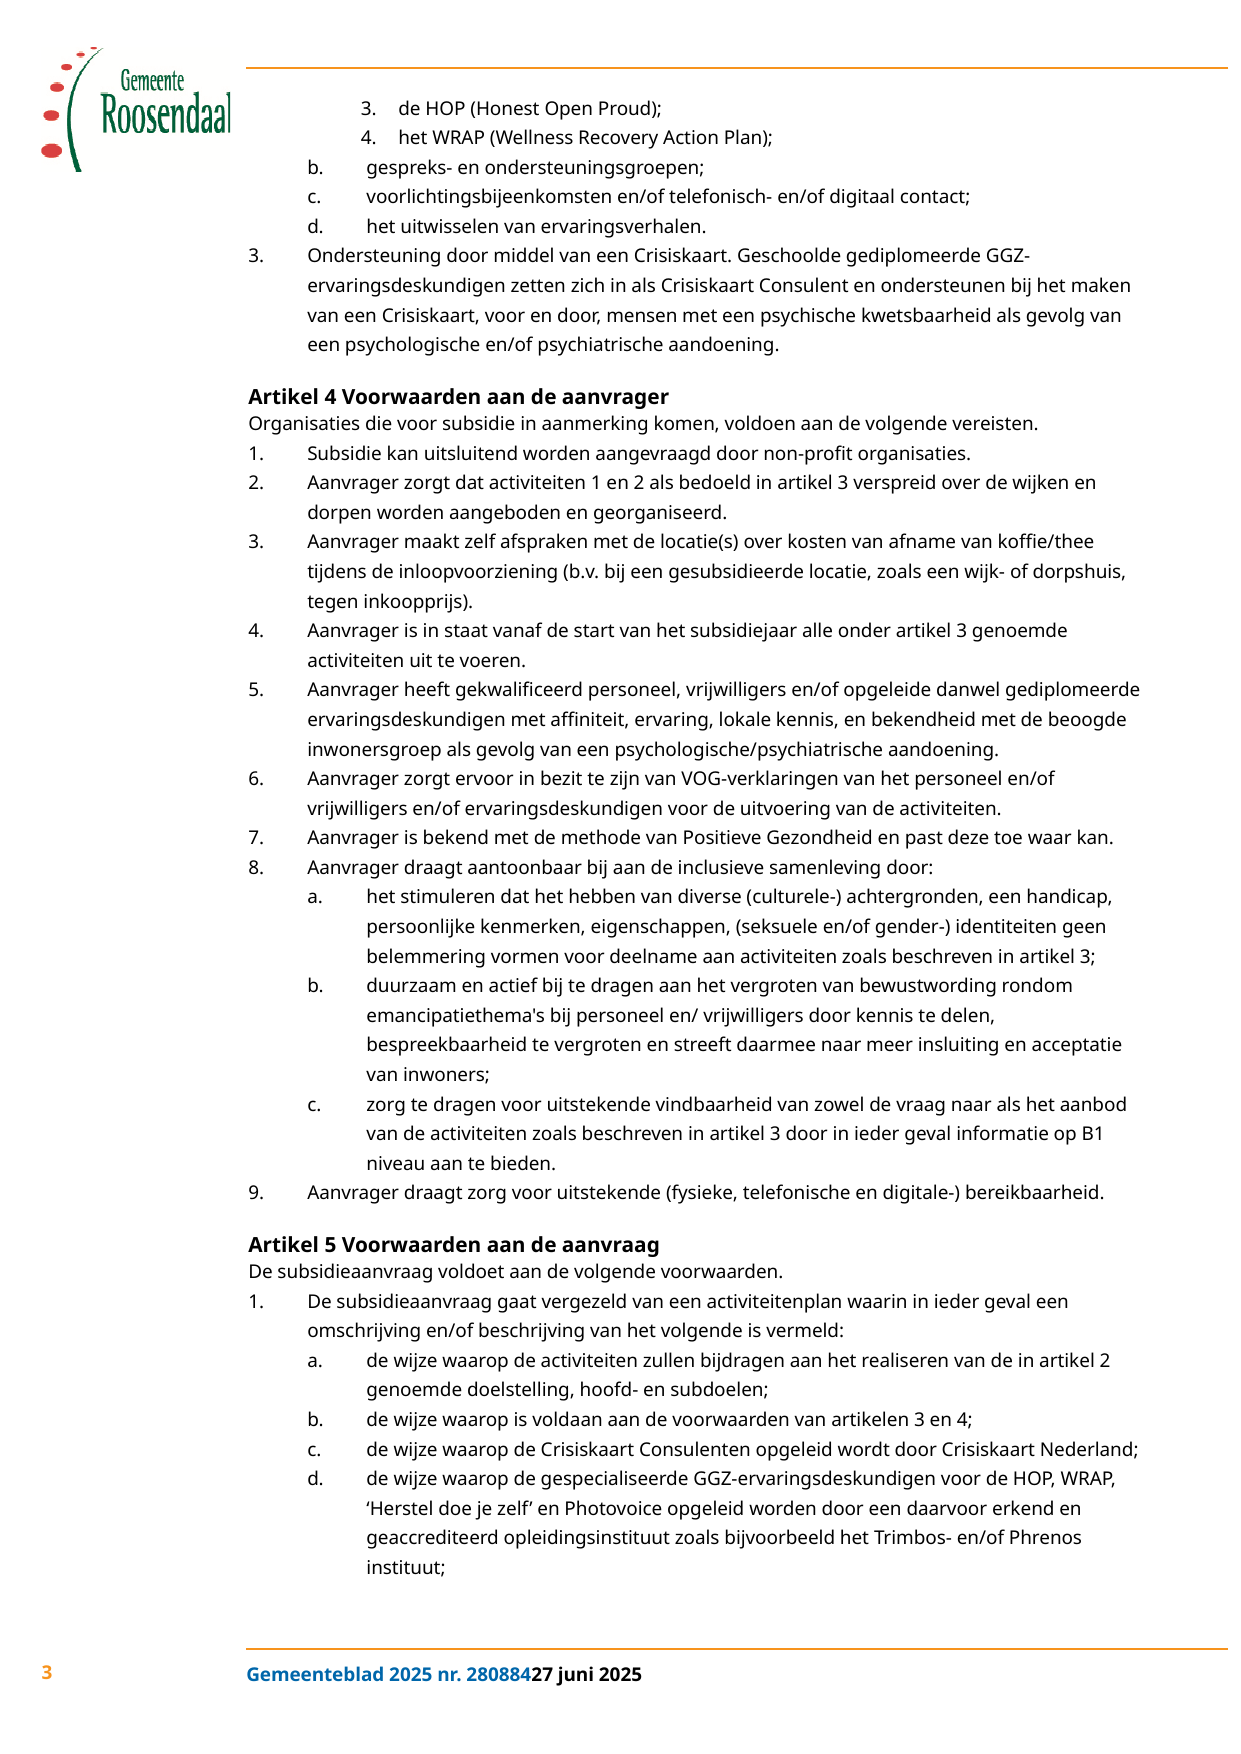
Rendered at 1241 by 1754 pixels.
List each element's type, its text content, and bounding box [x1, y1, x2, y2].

list voorlichtingsbijeenkomsten en/of telefonisch- en/of digitaal contact; [307, 183, 1152, 209]
text Artikel 4 Voorwaarden aan de aanvrager [248, 382, 1152, 410]
list Ondersteuning door middel van een Crisiskaart. Geschoolde gediplomeerde GGZ-ervaringsdeskundigen zetten zich in als Crisiskaart Consulent en ondersteunen bij het maken van een Crisiskaart, voor en door, mensen met een psychische kwetsbaarheid als gevolg van een psychologische en/of psychiatrische aandoening. [248, 243, 1152, 357]
list gespreks- en ondersteuningsgroepen; [307, 154, 1152, 180]
list Aanvrager heeft gekwalificeerd personeel, vrijwilligers en/of opgeleide danwel gediplomeerde ervaringsdeskundigen met affiniteit, ervaring, lokale kennis, en bekendheid met de beoogde inwonersgroep als gevolg van een psychologische/psychiatrische aandoening. [248, 677, 1152, 761]
list Aanvrager zorgt dat activiteiten 1 en 2 als bedoeld in artikel 3 verspreid over de wijken en dorpen worden aangeboden en georganiseerd. [248, 469, 1152, 525]
list duurzaam en actief bij te dragen aan het vergroten van bewustwording rondom emancipatiethema's bij personeel en/ vrijwilligers door kennis te delen, bespreekbaarheid te vergroten en streeft daarmee naar meer insluiting en acceptatie van inwoners; [307, 972, 1152, 1087]
list Aanvrager is bekend met de methode van Positieve Gezondheid en past deze toe waar kan. [248, 824, 1152, 850]
list Aanvrager draagt zorg voor uitstekende (fysieke, telefonische en digitale-) bereikbaarheid. [248, 1179, 1152, 1205]
list de HOP (Honest Open Proud); [361, 95, 1152, 121]
list het WRAP (Wellness Recovery Action Plan); [361, 124, 1152, 150]
list de wijze waarop is voldaan aan de voorwaarden van artikelen 3 en 4; [307, 1406, 1152, 1432]
text Artikel 5 Voorwaarden aan de aanvraag [248, 1230, 1152, 1258]
list het stimuleren dat het hebben van diverse (culturele-) achtergronden, een handicap, persoonlijke kenmerken, eigenschappen, (seksuele en/of gender-) identiteiten geen belemmering vormen voor deelname aan activiteiten zoals beschreven in artikel 3; [307, 884, 1152, 968]
list de wijze waarop de gespecialiseerde GGZ-ervaringsdeskundigen voor de HOP, WRAP, ‘Herstel doe je zelf’ en Photovoice opgeleid worden door een daarvoor erkend en geaccrediteerd opleidingsinstituut zoals bijvoorbeeld het Trimbos- en/of Phrenos instituut; [307, 1465, 1152, 1580]
list Subsidie kan uitsluitend worden aangevraagd door non-profit organisaties. [248, 440, 1152, 466]
list het uitwisselen van ervaringsverhalen. [307, 213, 1152, 239]
list Aanvrager draagt aantoonbaar bij aan de inclusieve samenleving door: [248, 854, 1152, 880]
list de wijze waarop de Crisiskaart Consulenten opgeleid wordt door Crisiskaart Nederland; [307, 1436, 1152, 1462]
list de wijze waarop de activiteiten zullen bijdragen aan het realiseren van de in artikel 2 genoemde doelstelling, hoofd- en subdoelen; [307, 1347, 1152, 1402]
text Organisaties die voor subsidie in aanmerking komen, voldoen aan de volgende vereisten. [248, 410, 1152, 436]
list Aanvrager zorgt ervoor in bezit te zijn van VOG-verklaringen van het personeel en/of vrijwilligers en/of ervaringsdeskundigen voor de uitvoering van de activiteiten. [248, 765, 1152, 821]
list De subsidieaanvraag gaat vergezeld van een activiteitenplan waarin in ieder geval een omschrijving en/of beschrijving van het volgende is vermeld: [248, 1288, 1152, 1343]
list zorg te dragen voor uitstekende vindbaarheid van zowel de vraag naar als het aanbod van de activiteiten zoals beschreven in artikel 3 door in ieder geval informatie op B1 niveau aan te bieden. [307, 1091, 1152, 1176]
text De subsidieaanvraag voldoet aan de volgende voorwaarden. [248, 1258, 1152, 1284]
list Aanvrager is in staat vanaf de start van het subsidiejaar alle onder artikel 3 genoemde activiteiten uit te voeren. [248, 617, 1152, 673]
list Aanvrager maakt zelf afspraken met de locatie(s) over kosten van afname van koffie/thee tijdens de inloopvoorziening (b.v. bij een gesubsidieerde locatie, zoals een wijk- of dorpshuis, tegen inkoopprijs). [248, 529, 1152, 613]
picture [41, 47, 231, 172]
